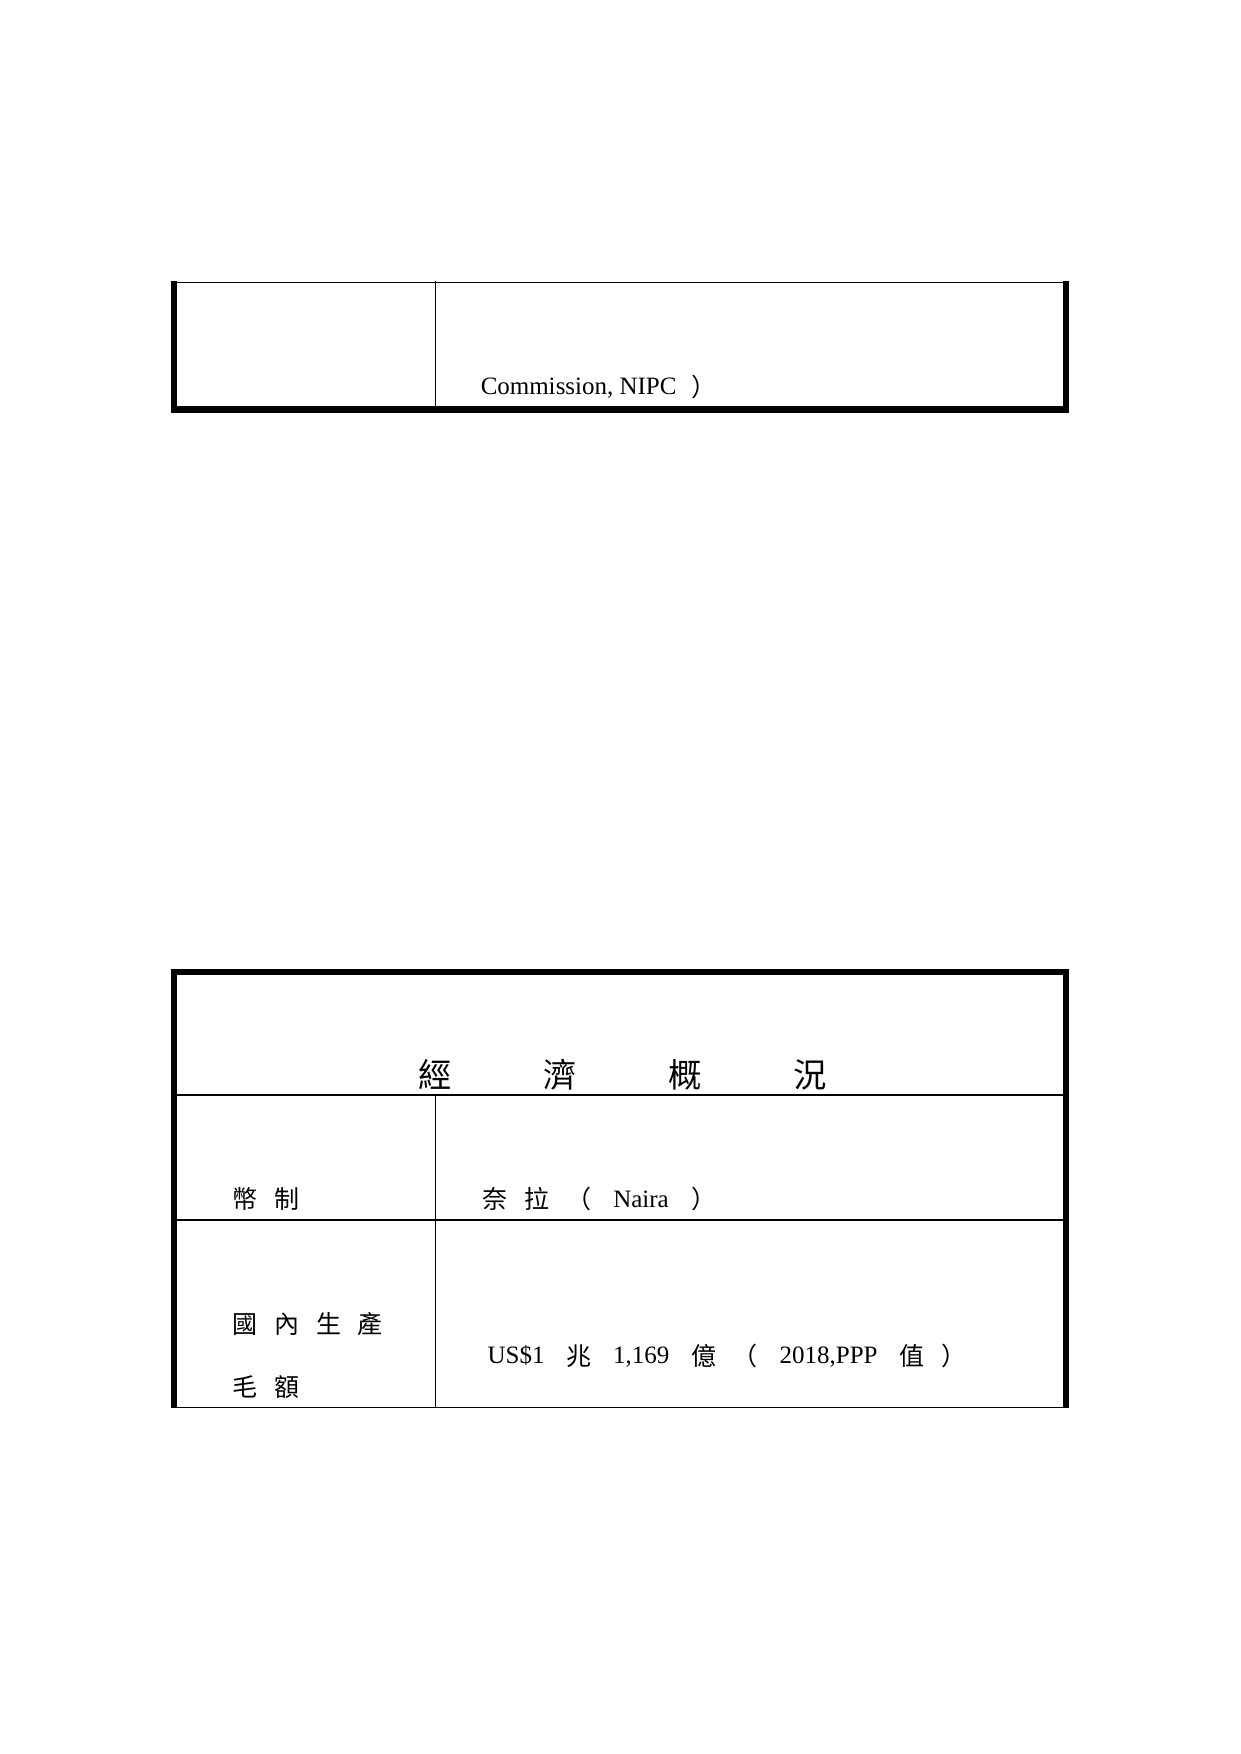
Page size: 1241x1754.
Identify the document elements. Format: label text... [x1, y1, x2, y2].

table_cell 國內生產毛額 [177, 1221, 435, 1406]
table_cell 幣制 [177, 1096, 435, 1219]
table_cell [177, 283, 435, 406]
table_header 經 濟 概 況 [177, 975, 1063, 1094]
table_cell US$1兆1,169億（2018,PPP值） [436, 1221, 1063, 1406]
table_cell 奈拉（Naira） [436, 1096, 1063, 1219]
table_cell Commission, NIPC） [436, 283, 1063, 406]
